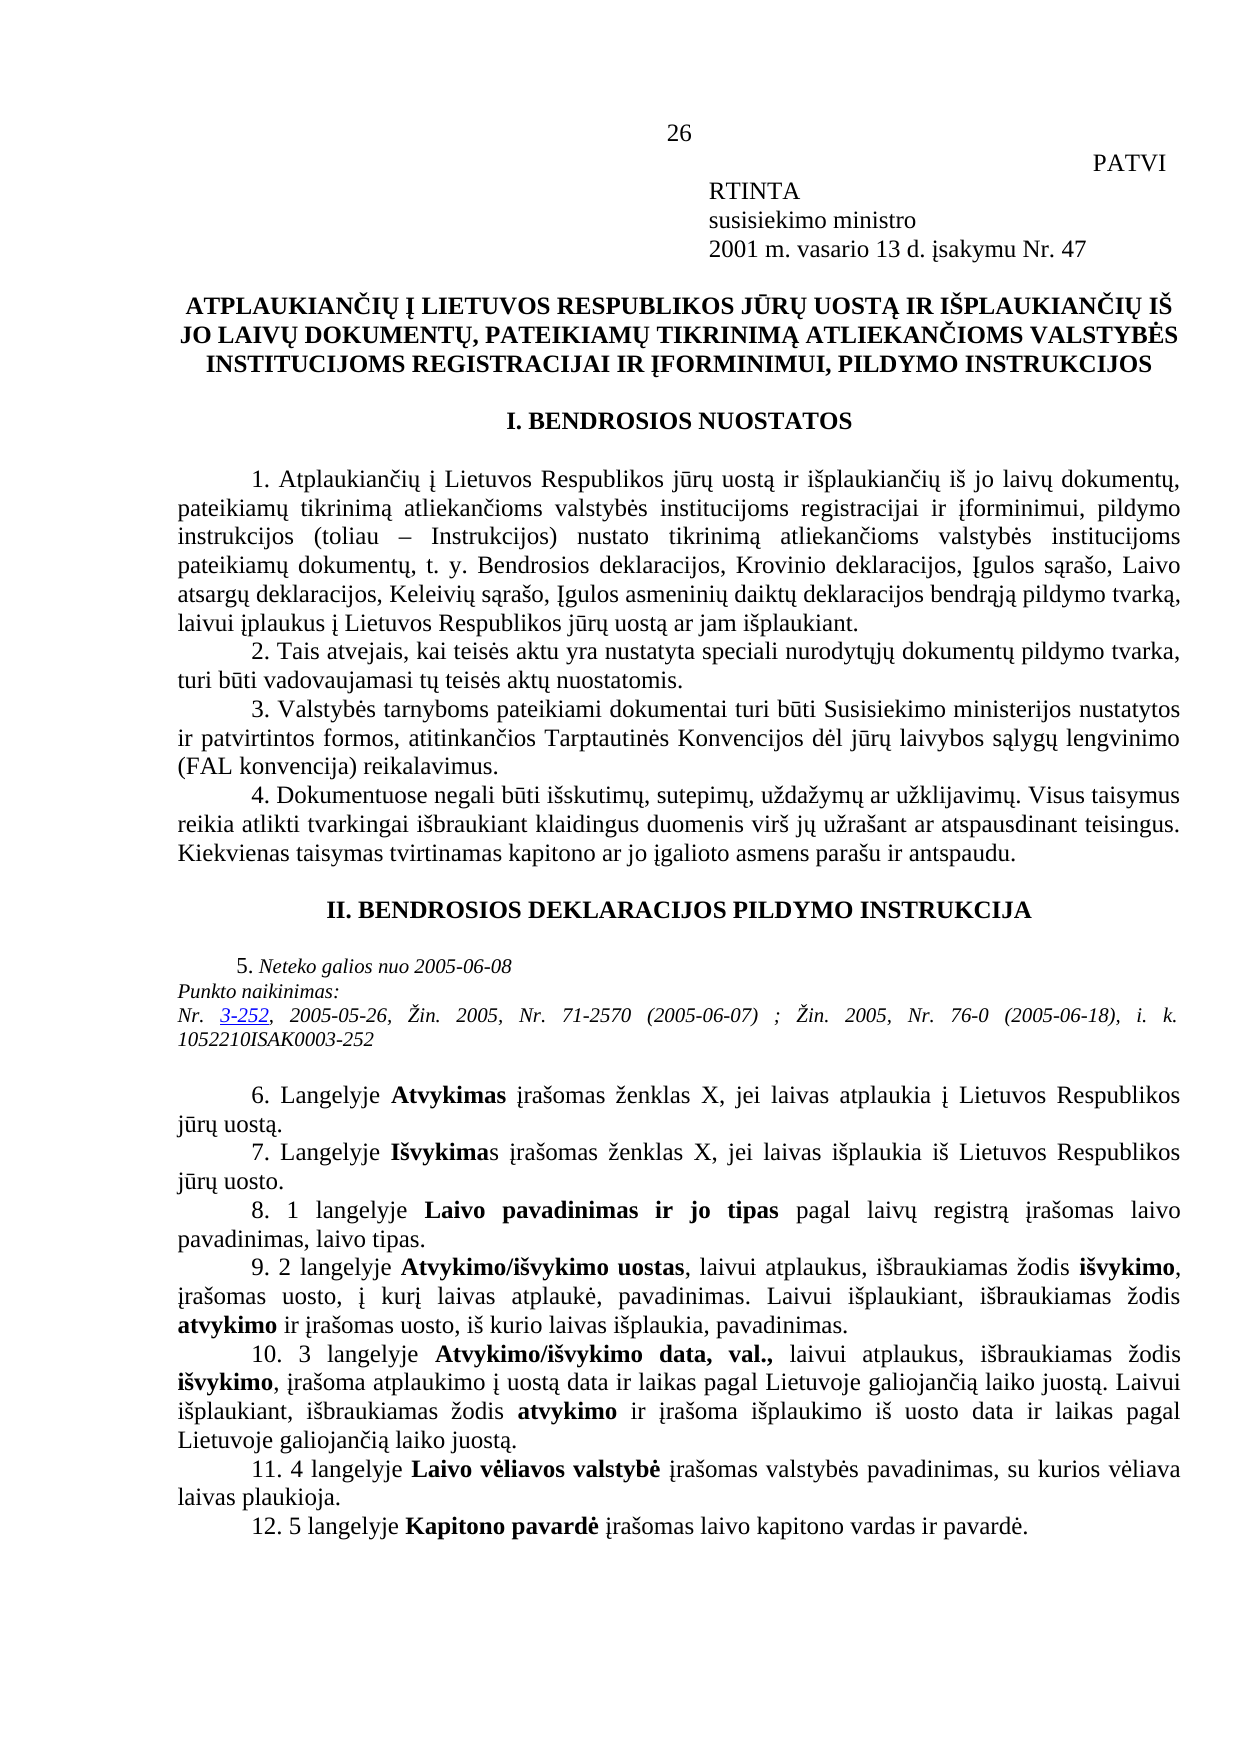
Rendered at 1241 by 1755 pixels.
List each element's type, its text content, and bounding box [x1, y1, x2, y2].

text Punkto naikinimas: [177, 979, 1181, 1003]
text 9. 2 langelyje Atvykimo/išvykimo uostas, laivui atplaukus, išbraukiamas žodis išvykimo, įrašomas uosto, į kurį laivas atplaukė, pavadinimas. Laivui išplaukiant, išbraukiamas žodis atvykimo ir įrašomas uosto, iš kurio laivas išplaukia, pavadinimas. [177, 1252, 1181, 1339]
text 1. Atplaukiančių į Lietuvos Respublikos jūrų uostą ir išplaukiančių iš jo laivų dokumentų, pateikiamų tikrinimą atliekančioms valstybės institucijoms registracijai ir įforminimui, pildymo instrukcijos (toliau – Instrukcijos) nustato tikrinimą atliekančioms valstybės institucijoms pateikiamų dokumentų, t. y. Bendrosios deklaracijos, Krovinio deklaracijos, Įgulos sąrašo, Laivo atsargų deklaracijos, Keleivių sąrašo, Įgulos asmeninių daiktų deklaracijos bendrąją pildymo tvarką, laivui įplaukus į Lietuvos Respublikos jūrų uostą ar jam išplaukiant. [177, 464, 1181, 636]
text 11. 4 langelyje Laivo vėliavos valstybė įrašomas valstybės pavadinimas, su kurios vėliava laivas plaukioja. [177, 1454, 1181, 1511]
text 2001 m. vasario 13 d. įsakymu Nr. 47 [177, 234, 1181, 263]
text PATVIRTINTA [709, 148, 1181, 205]
text Nr. 3-252, 2005-05-26, Žin. 2005, Nr. 71-2570 (2005-06-07) ; Žin. 2005, Nr. 76-0 (2005-06-18), i. k. 1052210ISAK0003-252 [177, 1003, 1181, 1051]
text 7. Langelyje Išvykimas įrašomas ženklas X, jei laivas išplaukia iš Lietuvos Respublikos jūrų uosto. [177, 1137, 1181, 1195]
text susisiekimo ministro [177, 205, 1181, 234]
text 6. Langelyje Atvykimas įrašomas ženklas X, jei laivas atplaukia į Lietuvos Respublikos jūrų uostą. [177, 1080, 1181, 1137]
text 5. Neteko galios nuo 2005-06-08 [177, 953, 1181, 979]
text ATPLAUKIANČIŲ Į LIETUVOS RESPUBLIKOS JŪRŲ UOSTĄ IR IŠPLAUKIANČIŲ IŠ JO LAIVŲ DOKUMENTŲ, PATEIKIAMŲ TIKRINIMĄ ATLIEKANČIOMS VALSTYBĖS INSTITUCIJOMS REGISTRACIJAI IR ĮFORMINIMUI, PILDYMO INSTRUKCIJOS [177, 291, 1181, 378]
text 10. 3 langelyje Atvykimo/išvykimo data, val., laivui atplaukus, išbraukiamas žodis išvykimo, įrašoma atplaukimo į uostą data ir laikas pagal Lietuvoje galiojančią laiko juostą. Laivui išplaukiant, išbraukiamas žodis atvykimo ir įrašoma išplaukimo iš uosto data ir laikas pagal Lietuvoje galiojančią laiko juostą. [177, 1339, 1181, 1454]
text 3. Valstybės tarnyboms pateikiami dokumentai turi būti Susisiekimo ministerijos nustatytos ir patvirtintos formos, atitinkančios Tarptautinės Konvencijos dėl jūrų laivybos sąlygų lengvinimo (FAL konvencija) reikalavimus. [177, 694, 1181, 780]
text I. BENDROSIOS NUOSTATOS [177, 406, 1181, 435]
text 12. 5 langelyje Kapitono pavardė įrašomas laivo kapitono vardas ir pavardė. [177, 1511, 1181, 1540]
text 2. Tais atvejais, kai teisės aktu yra nustatyta speciali nurodytųjų dokumentų pildymo tvarka, turi būti vadovaujamasi tų teisės aktų nuostatomis. [177, 636, 1181, 694]
text 8. 1 langelyje Laivo pavadinimas ir jo tipas pagal laivų registrą įrašomas laivo pavadinimas, laivo tipas. [177, 1195, 1181, 1252]
text 4. Dokumentuose negali būti išskutimų, sutepimų, uždažymų ar užklijavimų. Visus taisymus reikia atlikti tvarkingai išbraukiant klaidingus duomenis virš jų užrašant ar atspausdinant teisingus. Kiekvienas taisymas tvirtinamas kapitono ar jo įgalioto asmens parašu ir antspaudu. [177, 780, 1181, 866]
text II. BENDROSIOS DEKLARACIJOS PILDYMO INSTRUKCIJA [177, 895, 1181, 924]
